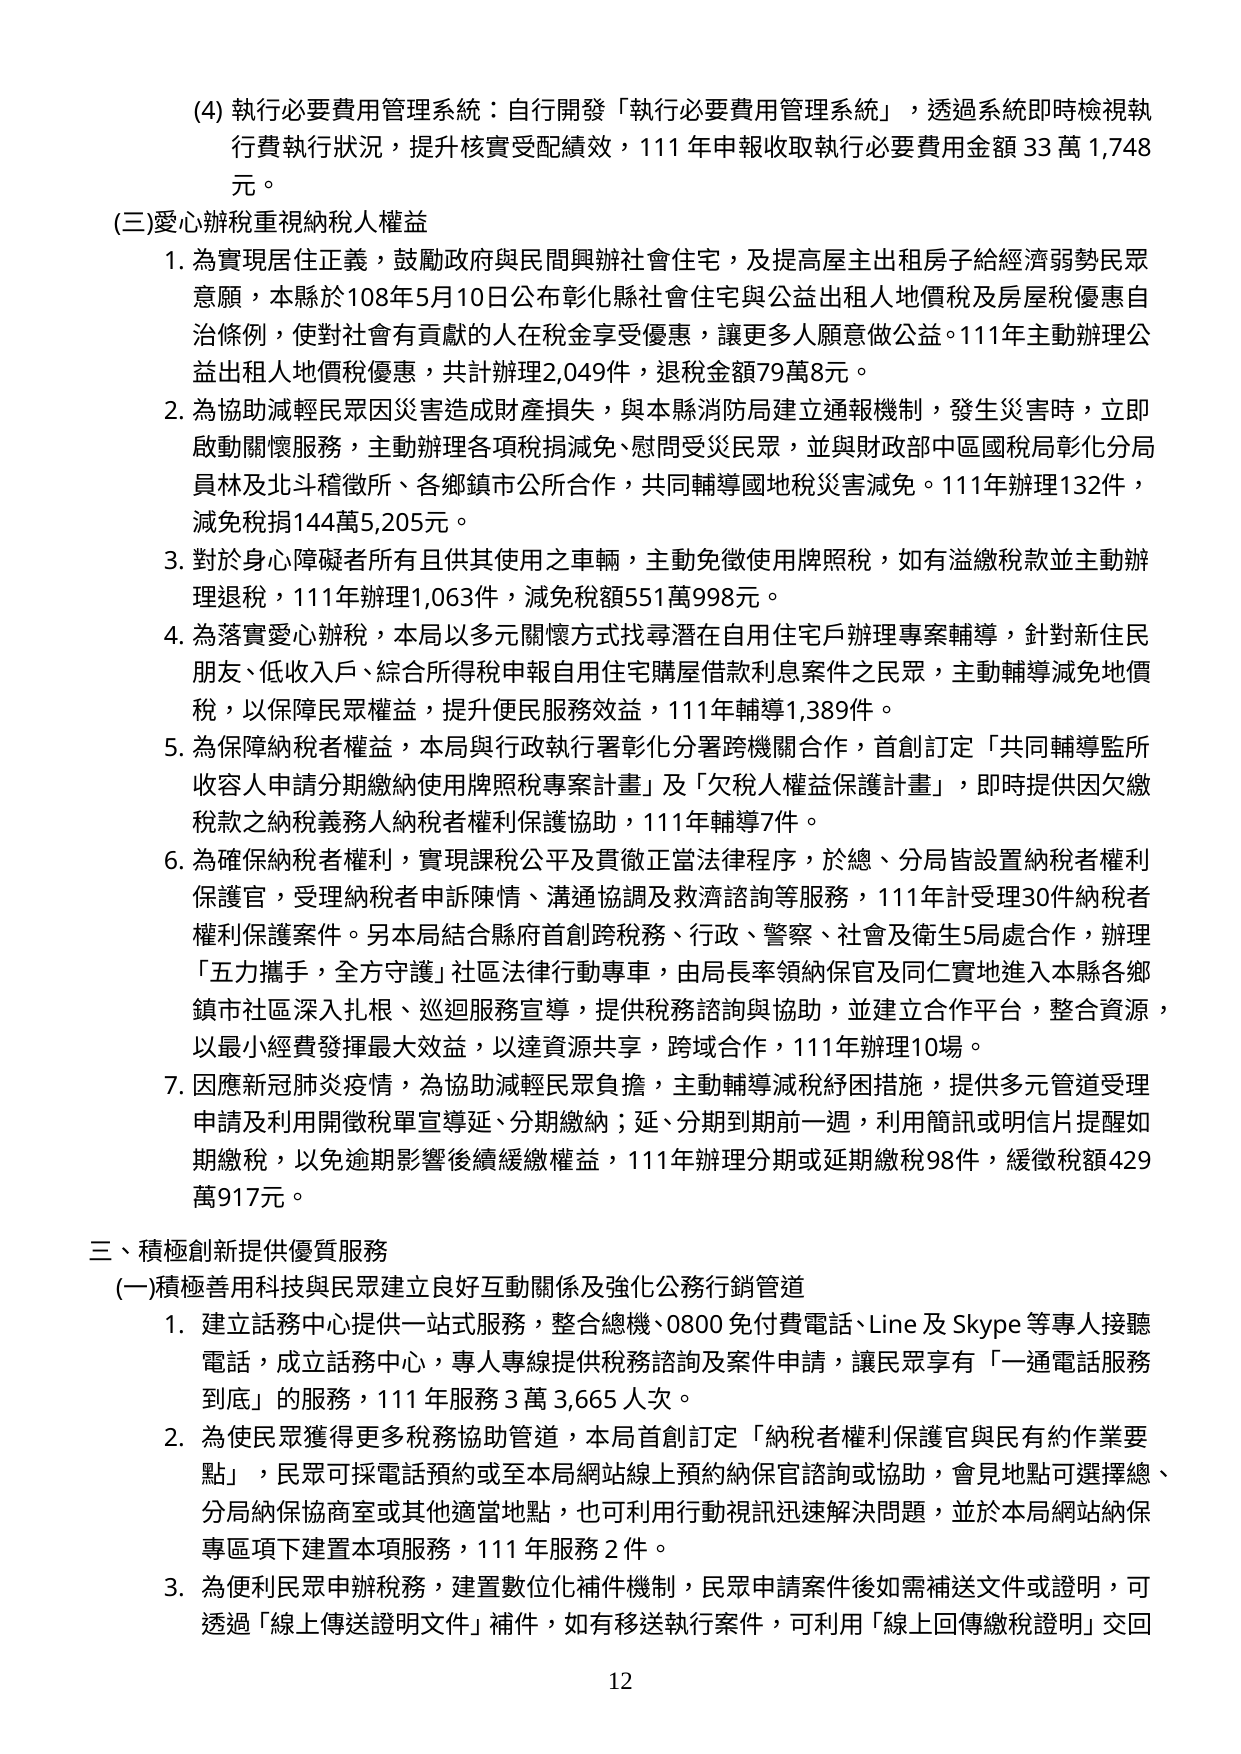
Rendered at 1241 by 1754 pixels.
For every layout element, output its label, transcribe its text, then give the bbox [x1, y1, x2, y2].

list 為便利民眾申辦稅務，建置數位化補件機制，民眾申請案件後如需補送文件或證明，可透過「線上傳送證明文件」補件，如有移送執行案件，可利用「線上回傳繳稅證明」交回 [164, 1567, 1152, 1642]
list 為落實愛心辦稅，本局以多元關懷方式找尋潛在自用住宅戶辦理專案輔導，針對新住民朋友、低收入戶、綜合所得稅申報自用住宅購屋借款利息案件之民眾，主動輔導減免地價稅，以保障民眾權益，提升便民服務效益，111年輔導1,389件。 [164, 614, 1152, 727]
list 為協助減輕民眾因災害造成財產損失，與本縣消防局建立通報機制，發生災害時，立即啟動關懷服務，主動辦理各項稅捐減免、慰問受災民眾，並與財政部中區國稅局彰化分局、員林及北斗稽徵所、各鄉鎮市公所合作，共同輔導國地稅災害減免。111年辦理132件，減免稅捐144萬5,205元。 [164, 389, 1152, 539]
text 三、積極創新提供優質服務 [89, 1233, 1152, 1267]
list 為實現居住正義，鼓勵政府與民間興辦社會住宅，及提高屋主出租房子給經濟弱勢民眾意願，本縣於108年5月10日公布彰化縣社會住宅與公益出租人地價稅及房屋稅優惠自治條例，使對社會有貢獻的人在稅金享受優惠，讓更多人願意做公益。111年主動辦理公益出租人地價稅優惠，共計辦理2,049件，退稅金額79萬8元。 [164, 239, 1152, 389]
text (一)積極善用科技與民眾建立良好互動關係及強化公務行銷管道 [116, 1267, 1152, 1304]
list 因應新冠肺炎疫情，為協助減輕民眾負擔，主動輔導減稅紓困措施，提供多元管道受理申請及利用開徵稅單宣導延、分期繳納；延、分期到期前一週，利用簡訊或明信片提醒如期繳稅，以免逾期影響後續緩繳權益，111年辦理分期或延期繳稅98件，緩徵稅額429萬917元。 [164, 1064, 1152, 1214]
list 建立話務中心提供一站式服務，整合總機、0800免付費電話、Line及Skype等專人接聽電話，成立話務中心，專人專線提供稅務諮詢及案件申請，讓民眾享有「一通電話服務到底」的服務，111年服務3萬3,665人次。 [164, 1304, 1152, 1417]
list 為保障納稅者權益，本局與行政執行署彰化分署跨機關合作，首創訂定「共同輔導監所收容人申請分期繳納使用牌照稅專案計畫」及「欠稅人權益保護計畫」，即時提供因欠繳稅款之納稅義務人納稅者權利保護協助，111年輔導7件。 [164, 727, 1152, 839]
list 對於身心障礙者所有且供其使用之車輛，主動免徵使用牌照稅，如有溢繳稅款並主動辦理退稅，111年辦理1,063件，減免稅額551萬998元。 [164, 539, 1152, 614]
list 為確保納稅者權利，實現課稅公平及貫徹正當法律程序，於總、分局皆設置納稅者權利保護官，受理納稅者申訴陳情、溝通協調及救濟諮詢等服務，111年計受理30件納稅者權利保護案件。另本局結合縣府首創跨稅務、行政、警察、社會及衛生5局處合作，辦理「五力攜手，全方守護」社區法律行動專車，由局長率領納保官及同仁實地進入本縣各鄉鎮市社區深入扎根、巡迴服務宣導，提供稅務諮詢與協助，並建立合作平台，整合資源，以最小經費發揮最大效益，以達資源共享，跨域合作，111年辦理10場。 [164, 839, 1152, 1064]
text (三)愛心辦稅重視納稅人權益 [89, 202, 1152, 239]
list 為使民眾獲得更多稅務協助管道，本局首創訂定「納稅者權利保護官與民有約作業要點」，民眾可採電話預約或至本局網站線上預約納保官諮詢或協助，會見地點可選擇總、分局納保協商室或其他適當地點，也可利用行動視訊迅速解決問題，並於本局網站納保專區項下建置本項服務，111年服務2件。 [164, 1417, 1152, 1567]
list 執行必要費用管理系統：自行開發「執行必要費用管理系統」，透過系統即時檢視執行費執行狀況，提升核實受配績效，111年申報收取執行必要費用金額33萬1,748元。 [193, 89, 1152, 202]
